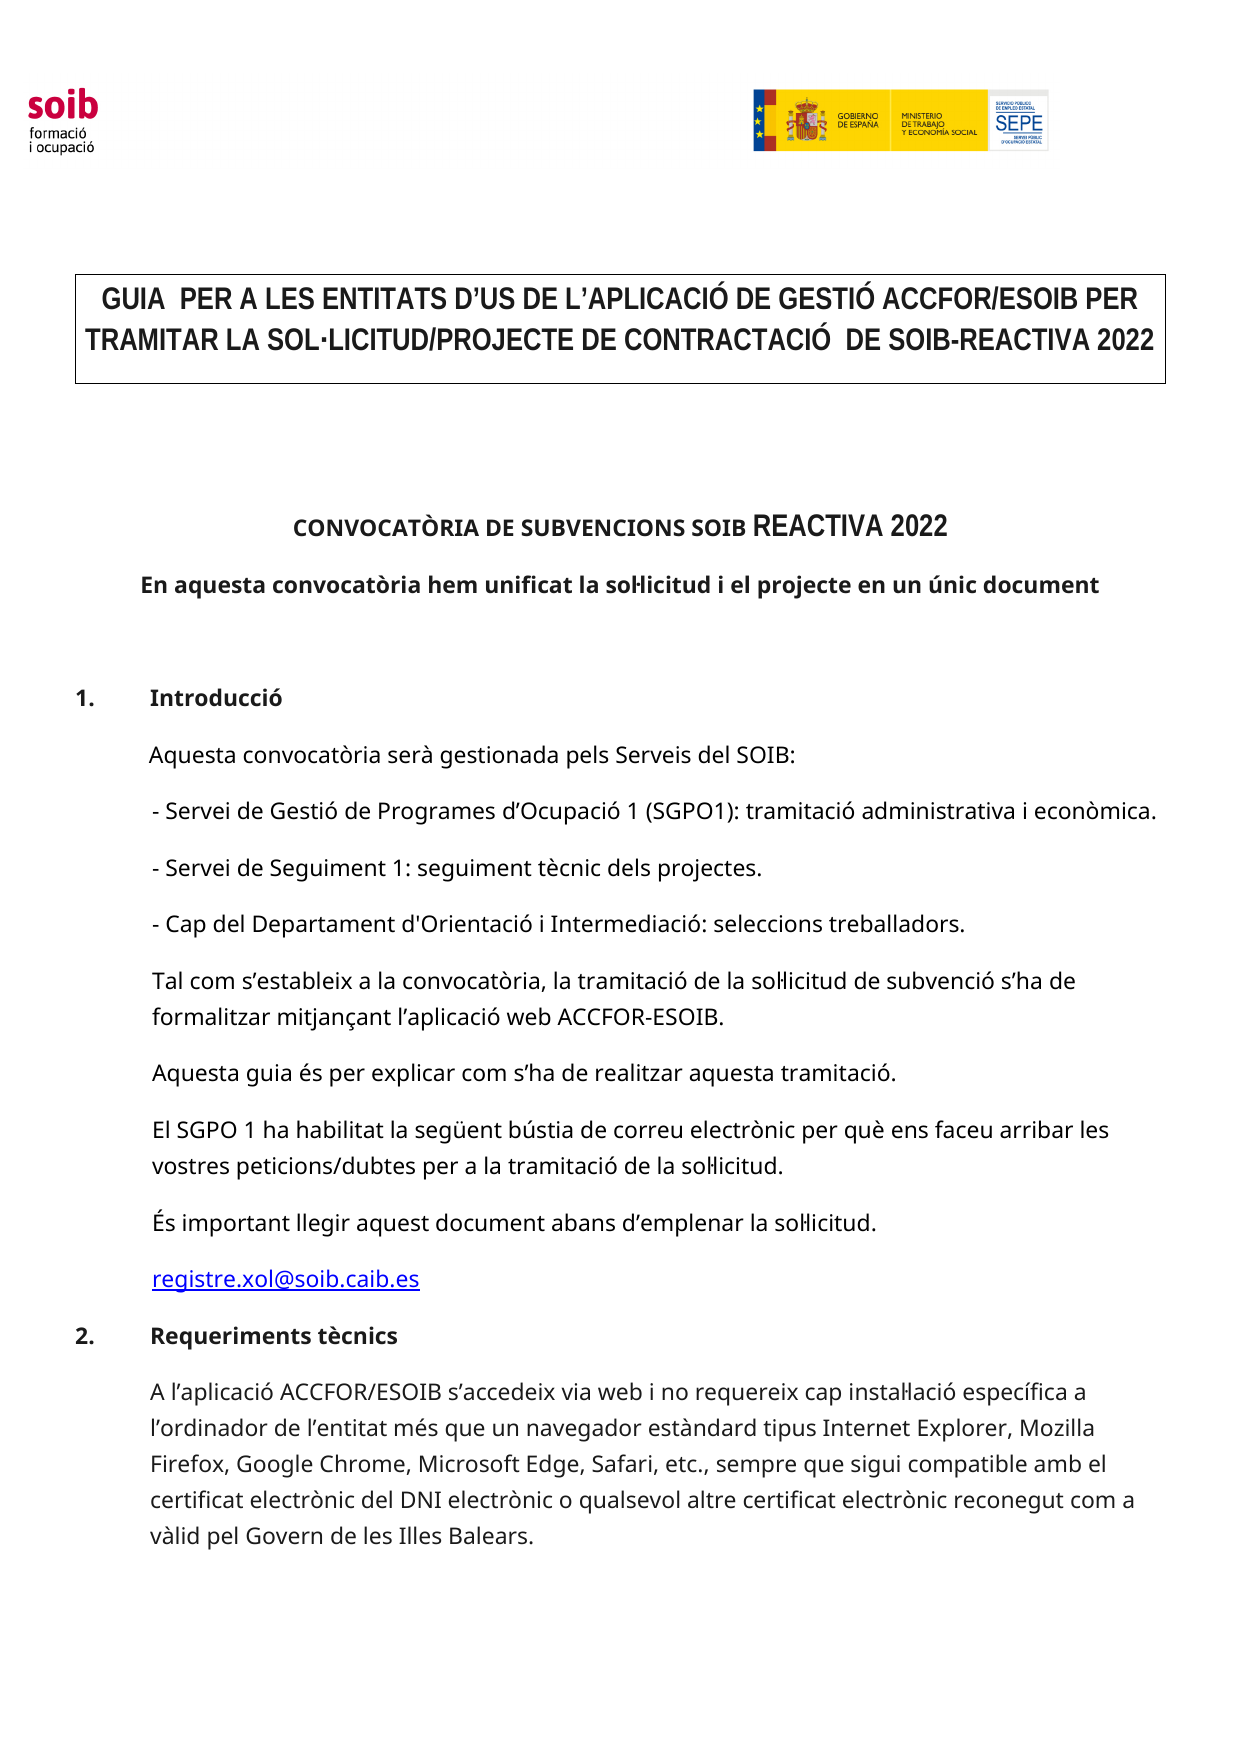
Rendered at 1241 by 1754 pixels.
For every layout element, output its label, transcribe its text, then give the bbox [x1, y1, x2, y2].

text - Servei de Seguiment 1: seguiment tècnic dels projectes. [152, 852, 1165, 883]
list Requeriments tècnics [75, 1319, 1165, 1351]
text - Servei de Gestió de Programes d’Ocupació 1 (SGPO1): tramitació administrativa i econòmica. [152, 795, 1165, 826]
text Aquesta convocatòria serà gestionada pels Serveis del SOIB: [75, 739, 1165, 770]
text CONVOCATÒRIA DE SUBVENCIONS SOIB REACTIVA 2022 [75, 507, 1165, 543]
list Aquesta guia és per explicar com s’ha de realitzar aquesta tramitació. [152, 1057, 1165, 1089]
picture [22, 73, 1061, 169]
text El SGPO 1 ha habilitat la següent bústia de correu electrònic per què ens faceu arribar les vostres peticions/dubtes per a la tramitació de la sol·licitud. [152, 1114, 1165, 1181]
text És important llegir aquest document abans d’emplenar la sol·licitud. [152, 1206, 1165, 1238]
list Tal com s’estableix a la convocatòria, la tramitació de la sol·licitud de subvenció s’ha de formalitzar mitjançant l’aplicació web ACCFOR-ESOIB. [152, 965, 1165, 1032]
text - Cap del Departament d'Orientació i Intermediació: seleccions treballadors. [152, 908, 1165, 939]
list Introducció [75, 682, 1165, 713]
list A l’aplicació ACCFOR/ESOIB s’accedeix via web i no requereix cap instal·lació específica a l’ordinador de l’entitat més que un navegador estàndard tipus Internet Explorer, Mozilla Firefox, Google Chrome, Microsoft Edge, Safari, etc., sempre que sigui compatible amb el certificat electrònic del DNI electrònic o qualsevol altre certificat electrònic reconegut com a vàlid pel Govern de les Illes Balears. [112, 1376, 1165, 1551]
table_header GUIA PER A LES ENTITATS D’US DE L’APLICACIÓ DE GESTIÓ ACCFOR/ESOIB PER TRAMITAR LA SOL·LICITUD/PROJECTE DE CONTRACTACIÓ DE SOIB-REACTIVA 2022 [76, 275, 1165, 383]
text registre.xol@soib.caib.es [152, 1263, 1165, 1294]
text En aquesta convocatòria hem unificat la sol·licitud i el projecte en un únic document [75, 569, 1165, 600]
